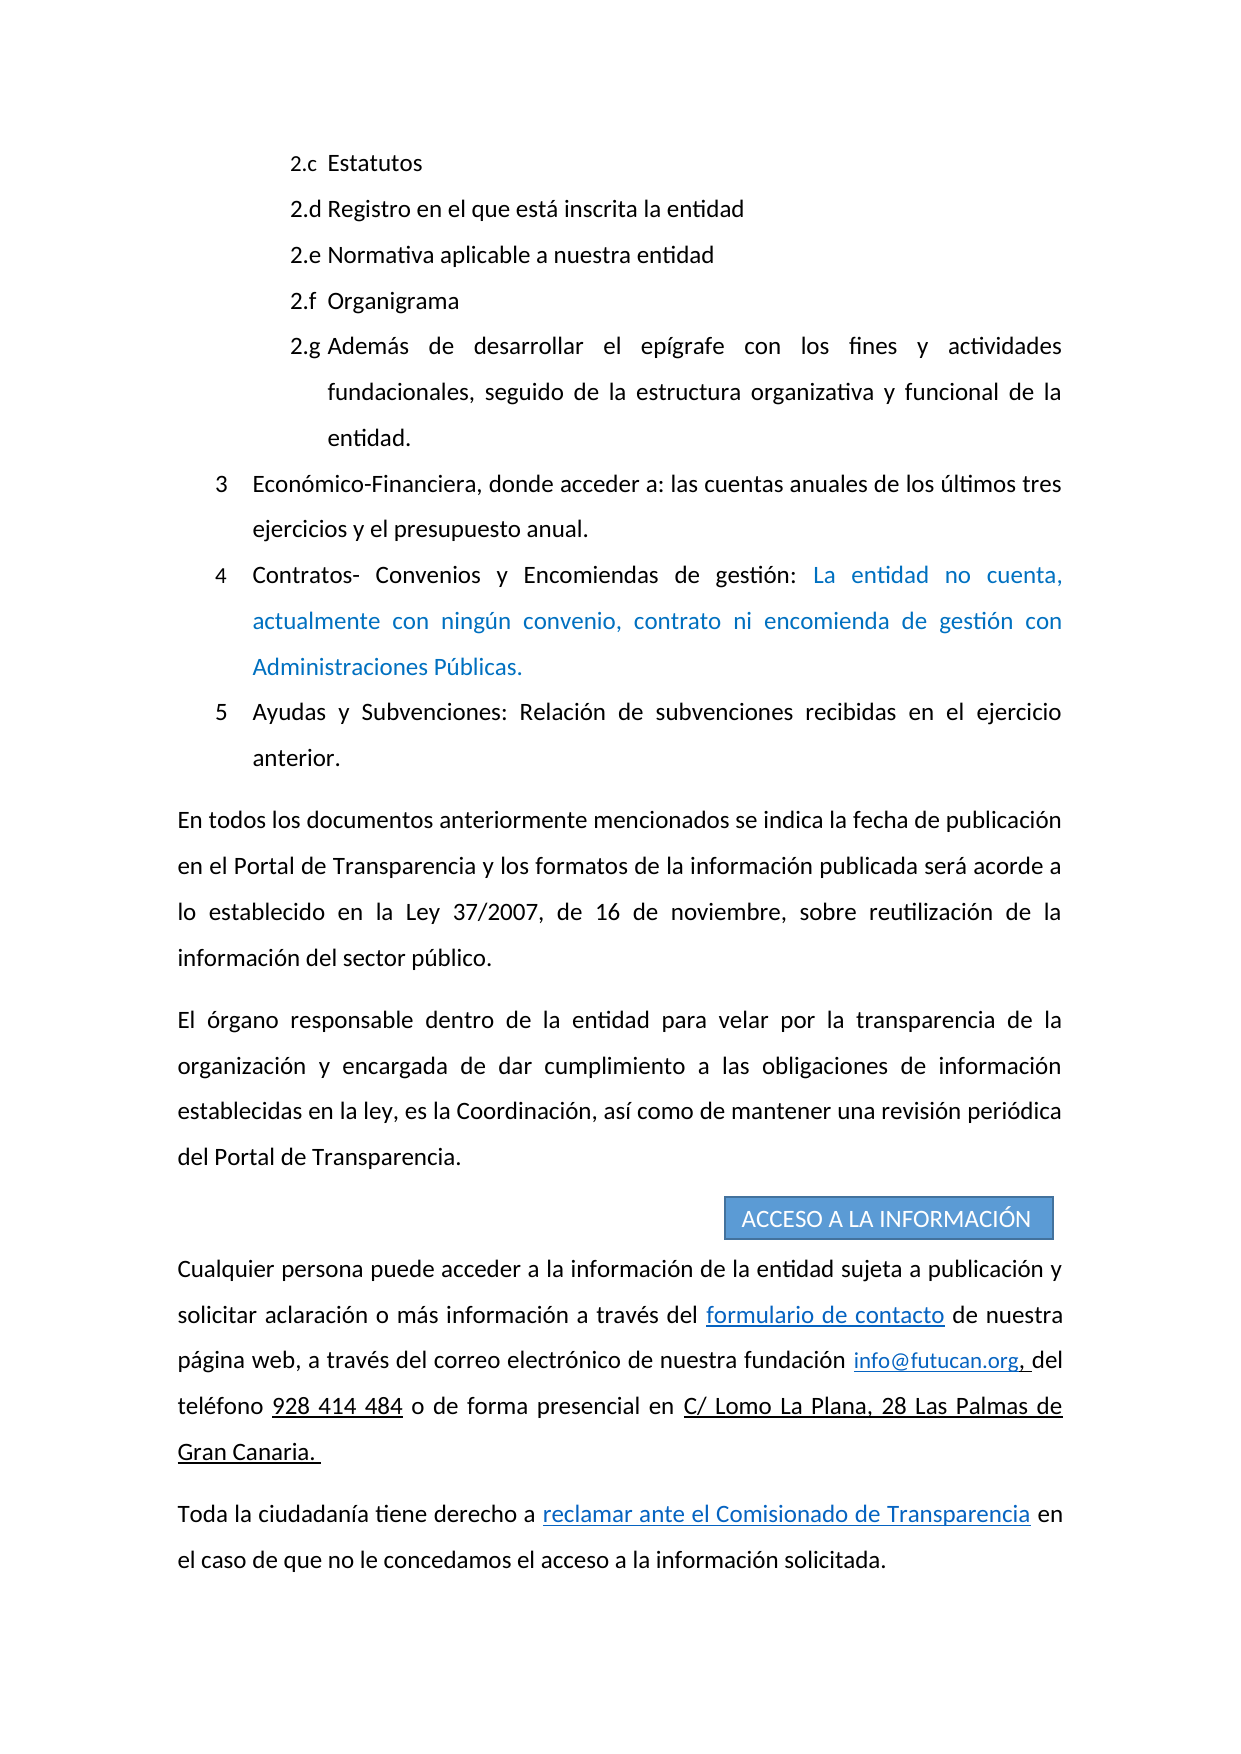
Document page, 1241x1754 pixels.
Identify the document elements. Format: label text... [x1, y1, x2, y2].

text El órgano responsable dentro de la entidad para velar por la transparencia de la organización y encargada de dar cumplimiento a las obligaciones de información establecidas en la ley, es la Coordinación, así como de mantener una revisión periódica del Portal de Transparencia. CÓMO MATERIALIZAMOS LA TRANSPARENCIA [177, 1004, 1063, 1172]
text Cualquier persona puede acceder a la información de la entidad sujeta a publicación y solicitar aclaración o más información a través del formulario de contacto de nuestra página web, a través del correo electrónico de nuestra fundación info@futucan.org, del teléfono 928 414 484 o de forma presencial en C/ Lomo La Plana, 28 Las Palmas de Gran Canaria. [177, 1253, 1063, 1467]
list Económico-Financiera, donde acceder a: las cuentas anuales de los últimos tres ejercicios y el presupuesto anual. [215, 468, 1063, 544]
text En todos los documentos anteriormente mencionados se indica la fecha de publicación en el Portal de Transparencia y los formatos de la información publicada será acorde a lo establecido en la Ley 37/2007, de 16 de noviembre, sobre reutilización de la información del sector público. [177, 804, 1063, 972]
list Registro en el que está inscrita la entidad [290, 193, 1063, 224]
list Ayudas y Subvenciones: Relación de subvenciones recibidas en el ejercicio anterior. [215, 696, 1063, 773]
list Además de desarrollar el epígrafe con los fines y actividades fundacionales, seguido de la estructura organizativa y funcional de la entidad. [290, 331, 1063, 452]
list Normativa aplicable a nuestra entidad [290, 239, 1063, 269]
list Contratos- Convenios y Encomiendas de gestión: La entidad no cuenta, actualmente con ningún convenio, contrato ni encomienda de gestión con Administraciones Públicas. [215, 559, 1063, 681]
text Toda la ciudadanía tiene derecho a reclamar ante el Comisionado de Transparencia en el caso de que no le concedamos el acceso a la información solicitada. [177, 1498, 1063, 1575]
list Estatutos [290, 148, 1063, 178]
list Organigrama [290, 285, 1063, 315]
text ACCESO A LA INFORMACIÓN [472, 1204, 1063, 1234]
